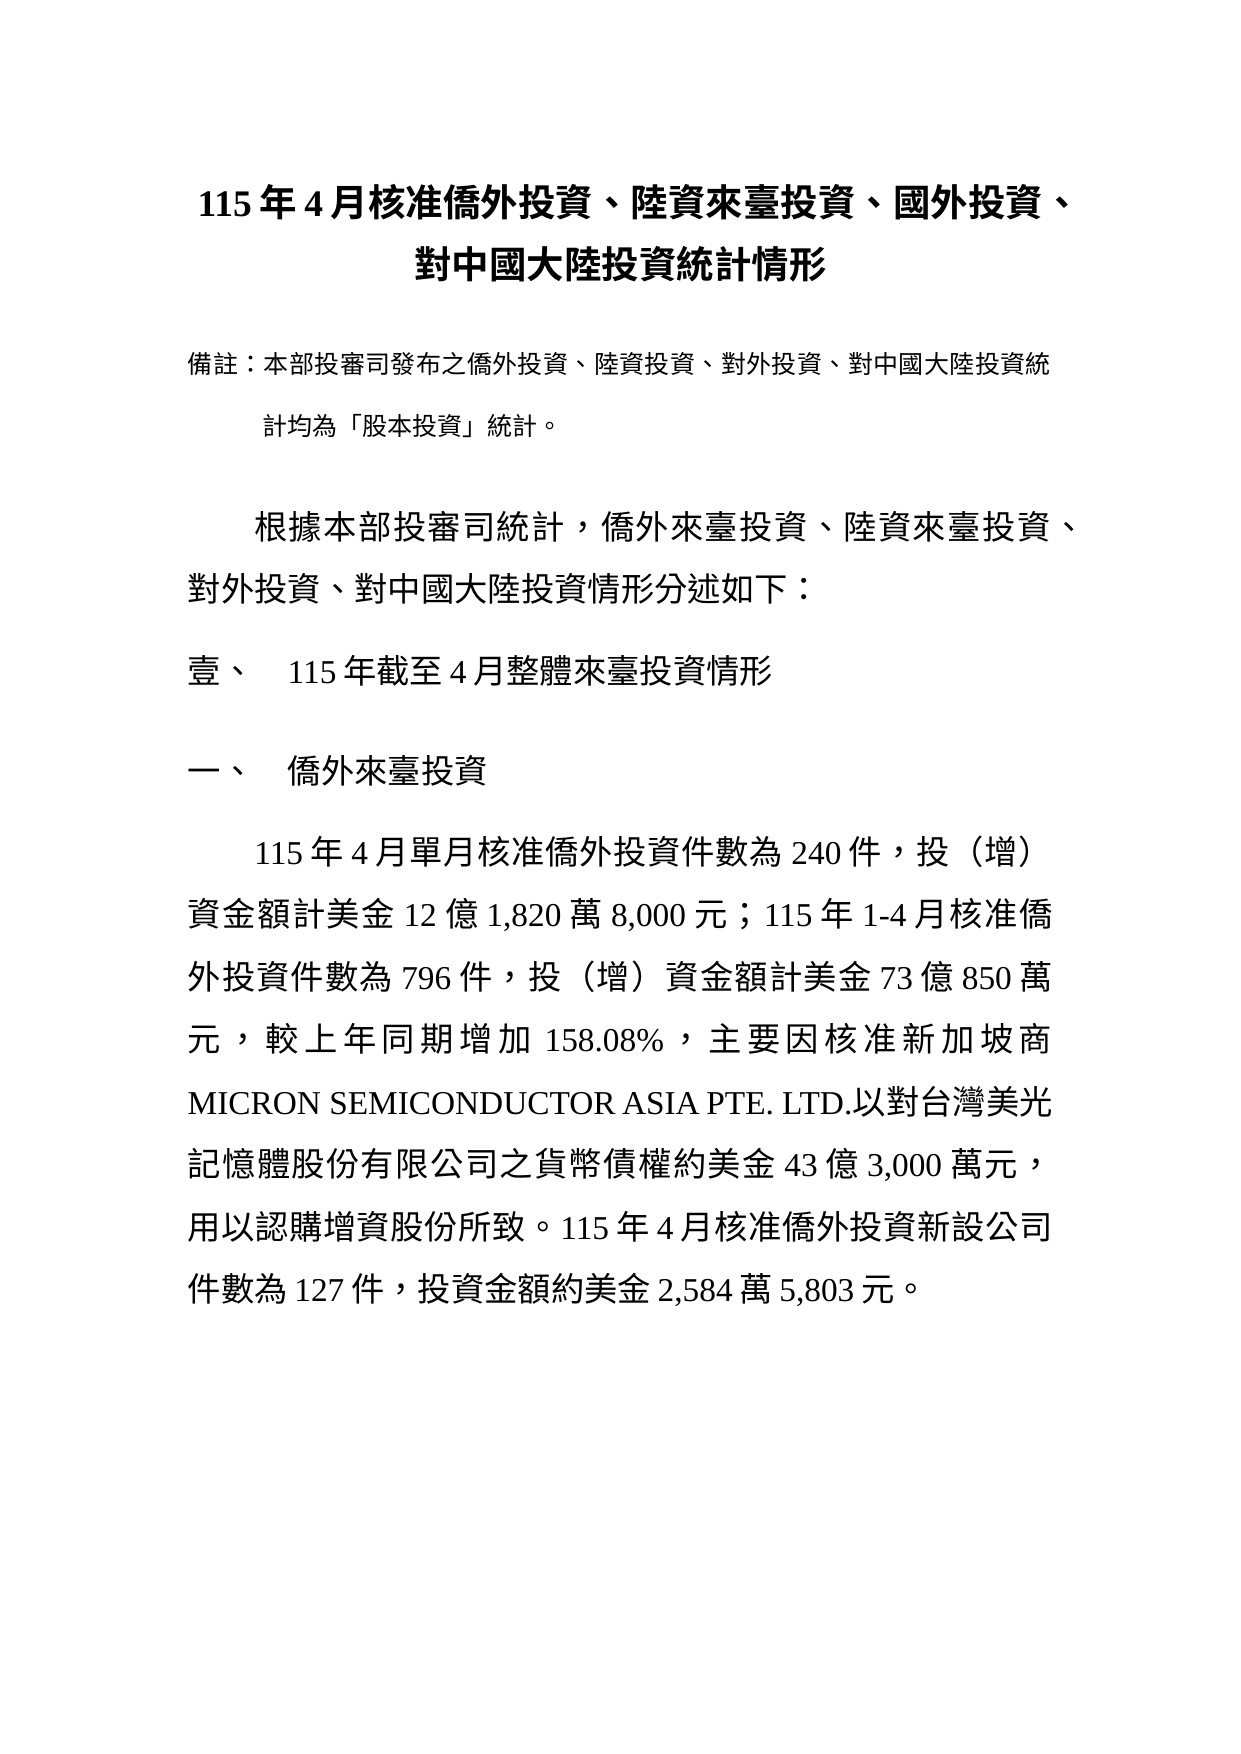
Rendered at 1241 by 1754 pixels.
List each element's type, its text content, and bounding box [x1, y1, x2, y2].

text 備註：本部投審司發布之僑外投資、陸資投資、對外投資、對中國大陸投資統計均為「股本投資」統計。 [187, 321, 1053, 446]
text 一、 僑外來臺投資 [187, 727, 1053, 789]
text 壹、 115年截至4月整體來臺投資情形 [187, 627, 1053, 689]
text 115年4月單月核准僑外投資件數為240件，投（增）資金額計美金12億1,820萬8,000元；115年1-4月核准僑外投資件數為796件，投（增）資金額計美金73億850萬元，較上年同期增加158.08%，主要因核准新加坡商MICRON SEMICONDUCTOR ASIA PTE. LTD.以對台灣美光記憶體股份有限公司之貨幣債權約美金43億3,000萬元，用以認購增資股份所致。115年4月核准僑外投資新設公司件數為127件，投資金額約美金2,584萬5,803元。 [187, 808, 1053, 1308]
text 115年4月核准僑外投資、陸資來臺投資、國外投資、對中國大陸投資統計情形 [187, 158, 1053, 283]
text 根據本部投審司統計，僑外來臺投資、陸資來臺投資、對外投資、對中國大陸投資情形分述如下： [187, 483, 1053, 608]
